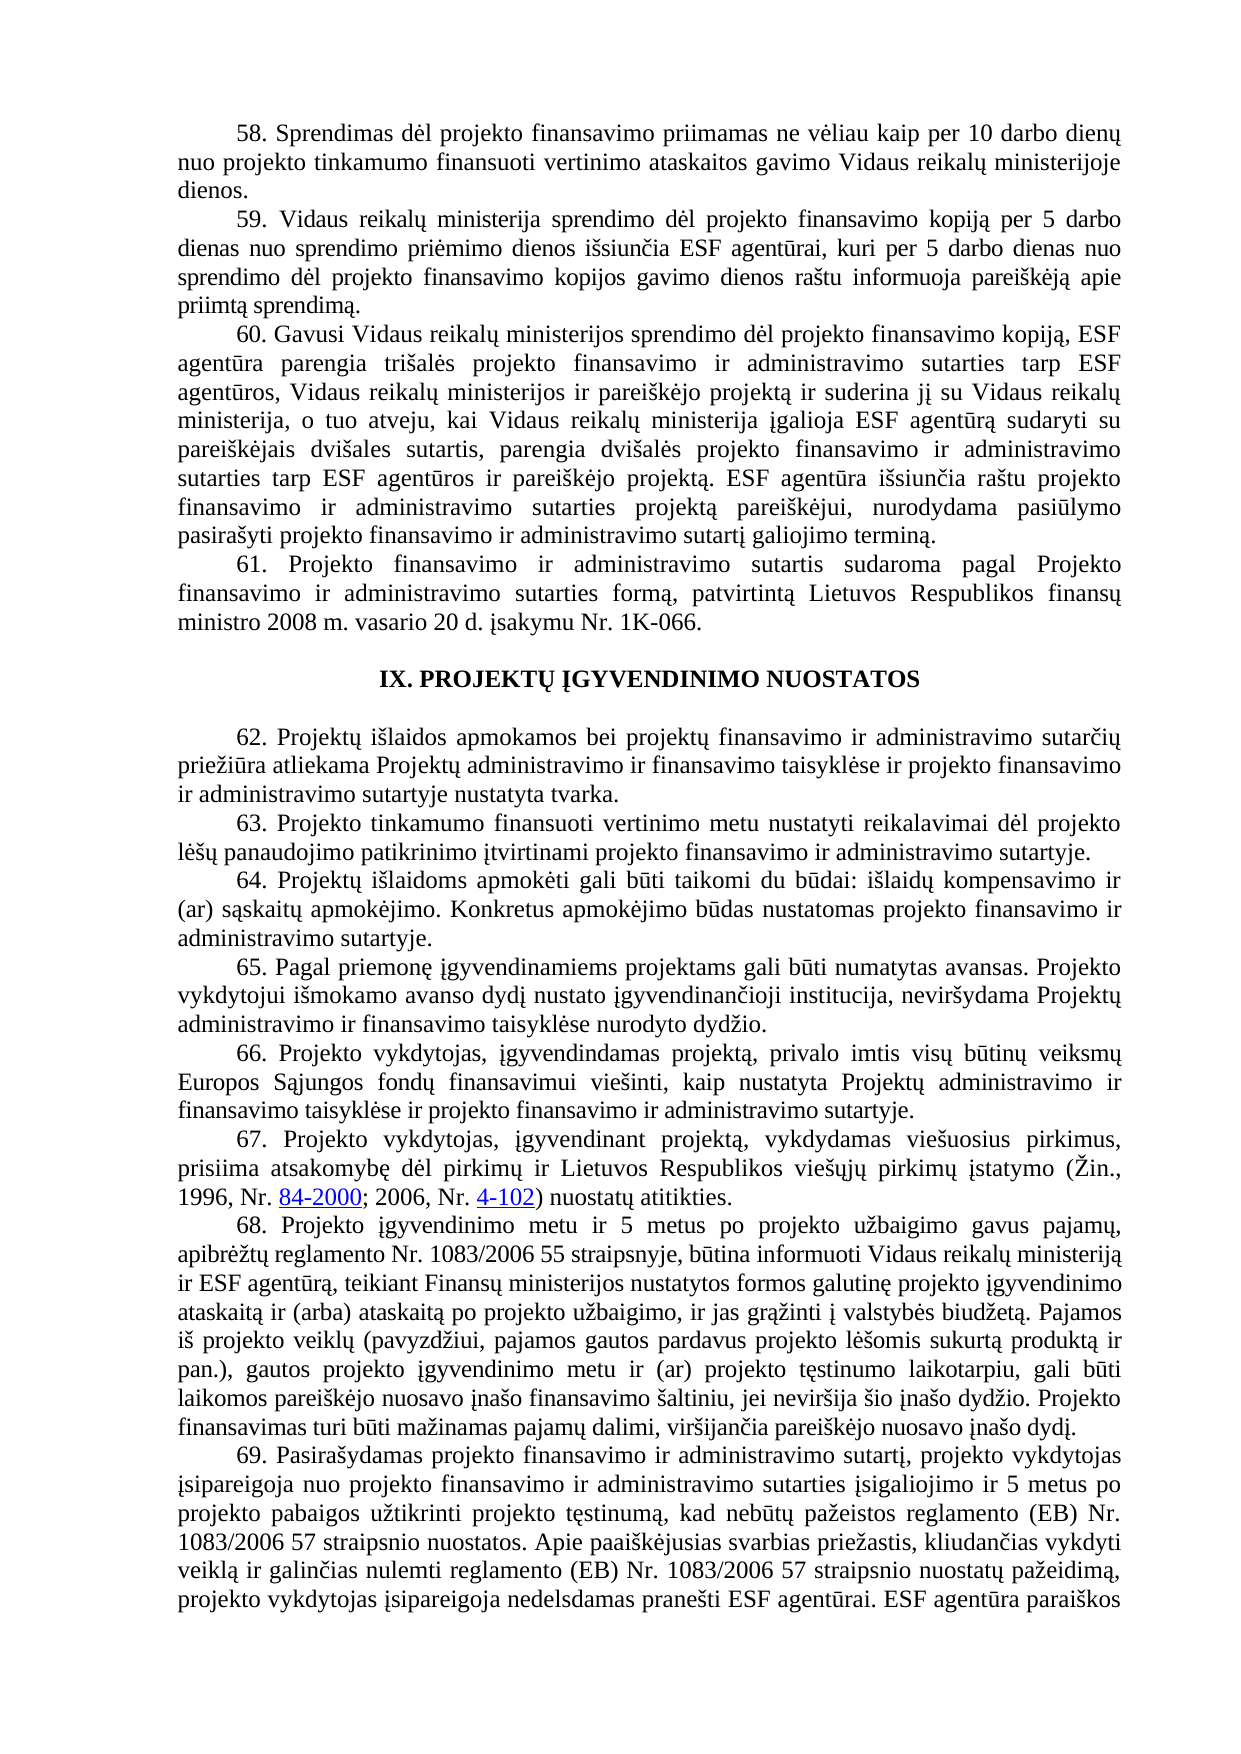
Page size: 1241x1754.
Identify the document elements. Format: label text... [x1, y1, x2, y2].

text IX. PROJEKTŲ ĮGYVENDINIMO NUOSTATOS [177, 664, 1122, 693]
text 61. Projekto finansavimo ir administravimo sutartis sudaroma pagal Projekto finansavimo ir administravimo sutarties formą, patvirtintą Lietuvos Respublikos finansų ministro 2008 m. vasario 20 d. įsakymu Nr. 1K-066. [177, 549, 1122, 636]
text 58. Sprendimas dėl projekto finansavimo priimamas ne vėliau kaip per 10 darbo dienų nuo projekto tinkamumo finansuoti vertinimo ataskaitos gavimo Vidaus reikalų ministerijoje dienos. [177, 118, 1122, 204]
text 69. Pasirašydamas projekto finansavimo ir administravimo sutartį, projekto vykdytojas įsipareigoja nuo projekto finansavimo ir administravimo sutarties įsigaliojimo ir 5 metus po projekto pabaigos užtikrinti projekto tęstinumą, kad nebūtų pažeistos reglamento (EB) Nr. 1083/2006 57 straipsnio nuostatos. Apie paaiškėjusias svarbias priežastis, kliudančias vykdyti veiklą ir galinčias nulemti reglamento (EB) Nr. 1083/2006 57 straipsnio nuostatų pažeidimą, projekto vykdytojas įsipareigoja nedelsdamas pranešti ESF agentūrai. ESF agentūra paraiškos [177, 1441, 1122, 1613]
text 66. Projekto vykdytojas, įgyvendindamas projektą, privalo imtis visų būtinų veiksmų Europos Sąjungos fondų finansavimui viešinti, kaip nustatyta Projektų administravimo ir finansavimo taisyklėse ir projekto finansavimo ir administravimo sutartyje. [177, 1038, 1122, 1124]
text 67. Projekto vykdytojas, įgyvendinant projektą, vykdydamas viešuosius pirkimus, prisiima atsakomybę dėl pirkimų ir Lietuvos Respublikos viešųjų pirkimų įstatymo (Žin., 1996, Nr. 84-2000; 2006, Nr. 4-102) nuostatų atitikties. [177, 1124, 1122, 1211]
text 63. Projekto tinkamumo finansuoti vertinimo metu nustatyti reikalavimai dėl projekto lėšų panaudojimo patikrinimo įtvirtinami projekto finansavimo ir administravimo sutartyje. [177, 808, 1122, 866]
text 64. Projektų išlaidoms apmokėti gali būti taikomi du būdai: išlaidų kompensavimo ir (ar) sąskaitų apmokėjimo. Konkretus apmokėjimo būdas nustatomas projekto finansavimo ir administravimo sutartyje. [177, 866, 1122, 952]
text 59. Vidaus reikalų ministerija sprendimo dėl projekto finansavimo kopiją per 5 darbo dienas nuo sprendimo priėmimo dienos išsiunčia ESF agentūrai, kuri per 5 darbo dienas nuo sprendimo dėl projekto finansavimo kopijos gavimo dienos raštu informuoja pareiškėją apie priimtą sprendimą. [177, 204, 1122, 319]
text 62. Projektų išlaidos apmokamos bei projektų finansavimo ir administravimo sutarčių priežiūra atliekama Projektų administravimo ir finansavimo taisyklėse ir projekto finansavimo ir administravimo sutartyje nustatyta tvarka. [177, 722, 1122, 808]
text 65. Pagal priemonę įgyvendinamiems projektams gali būti numatytas avansas. Projekto vykdytojui išmokamo avanso dydį nustato įgyvendinančioji institucija, neviršydama Projektų administravimo ir finansavimo taisyklėse nurodyto dydžio. [177, 952, 1122, 1038]
text 68. Projekto įgyvendinimo metu ir 5 metus po projekto užbaigimo gavus pajamų, apibrėžtų reglamento Nr. 1083/2006 55 straipsnyje, būtina informuoti Vidaus reikalų ministeriją ir ESF agentūrą, teikiant Finansų ministerijos nustatytos formos galutinę projekto įgyvendinimo ataskaitą ir (arba) ataskaitą po projekto užbaigimo, ir jas grąžinti į valstybės biudžetą. Pajamos iš projekto veiklų (pavyzdžiui, pajamos gautos pardavus projekto lėšomis sukurtą produktą ir pan.), gautos projekto įgyvendinimo metu ir (ar) projekto tęstinumo laikotarpiu, gali būti laikomos pareiškėjo nuosavo įnašo finansavimo šaltiniu, jei neviršija šio įnašo dydžio. Projekto finansavimas turi būti mažinamas pajamų dalimi, viršijančia pareiškėjo nuosavo įnašo dydį. [177, 1211, 1122, 1441]
text 60. Gavusi Vidaus reikalų ministerijos sprendimo dėl projekto finansavimo kopiją, ESF agentūra parengia trišalės projekto finansavimo ir administravimo sutarties tarp ESF agentūros, Vidaus reikalų ministerijos ir pareiškėjo projektą ir suderina jį su Vidaus reikalų ministerija, o tuo atveju, kai Vidaus reikalų ministerija įgalioja ESF agentūrą sudaryti su pareiškėjais dvišales sutartis, parengia dvišalės projekto finansavimo ir administravimo sutarties tarp ESF agentūros ir pareiškėjo projektą. ESF agentūra išsiunčia raštu projekto finansavimo ir administravimo sutarties projektą pareiškėjui, nurodydama pasiūlymo pasirašyti projekto finansavimo ir administravimo sutartį galiojimo terminą. [177, 319, 1122, 549]
